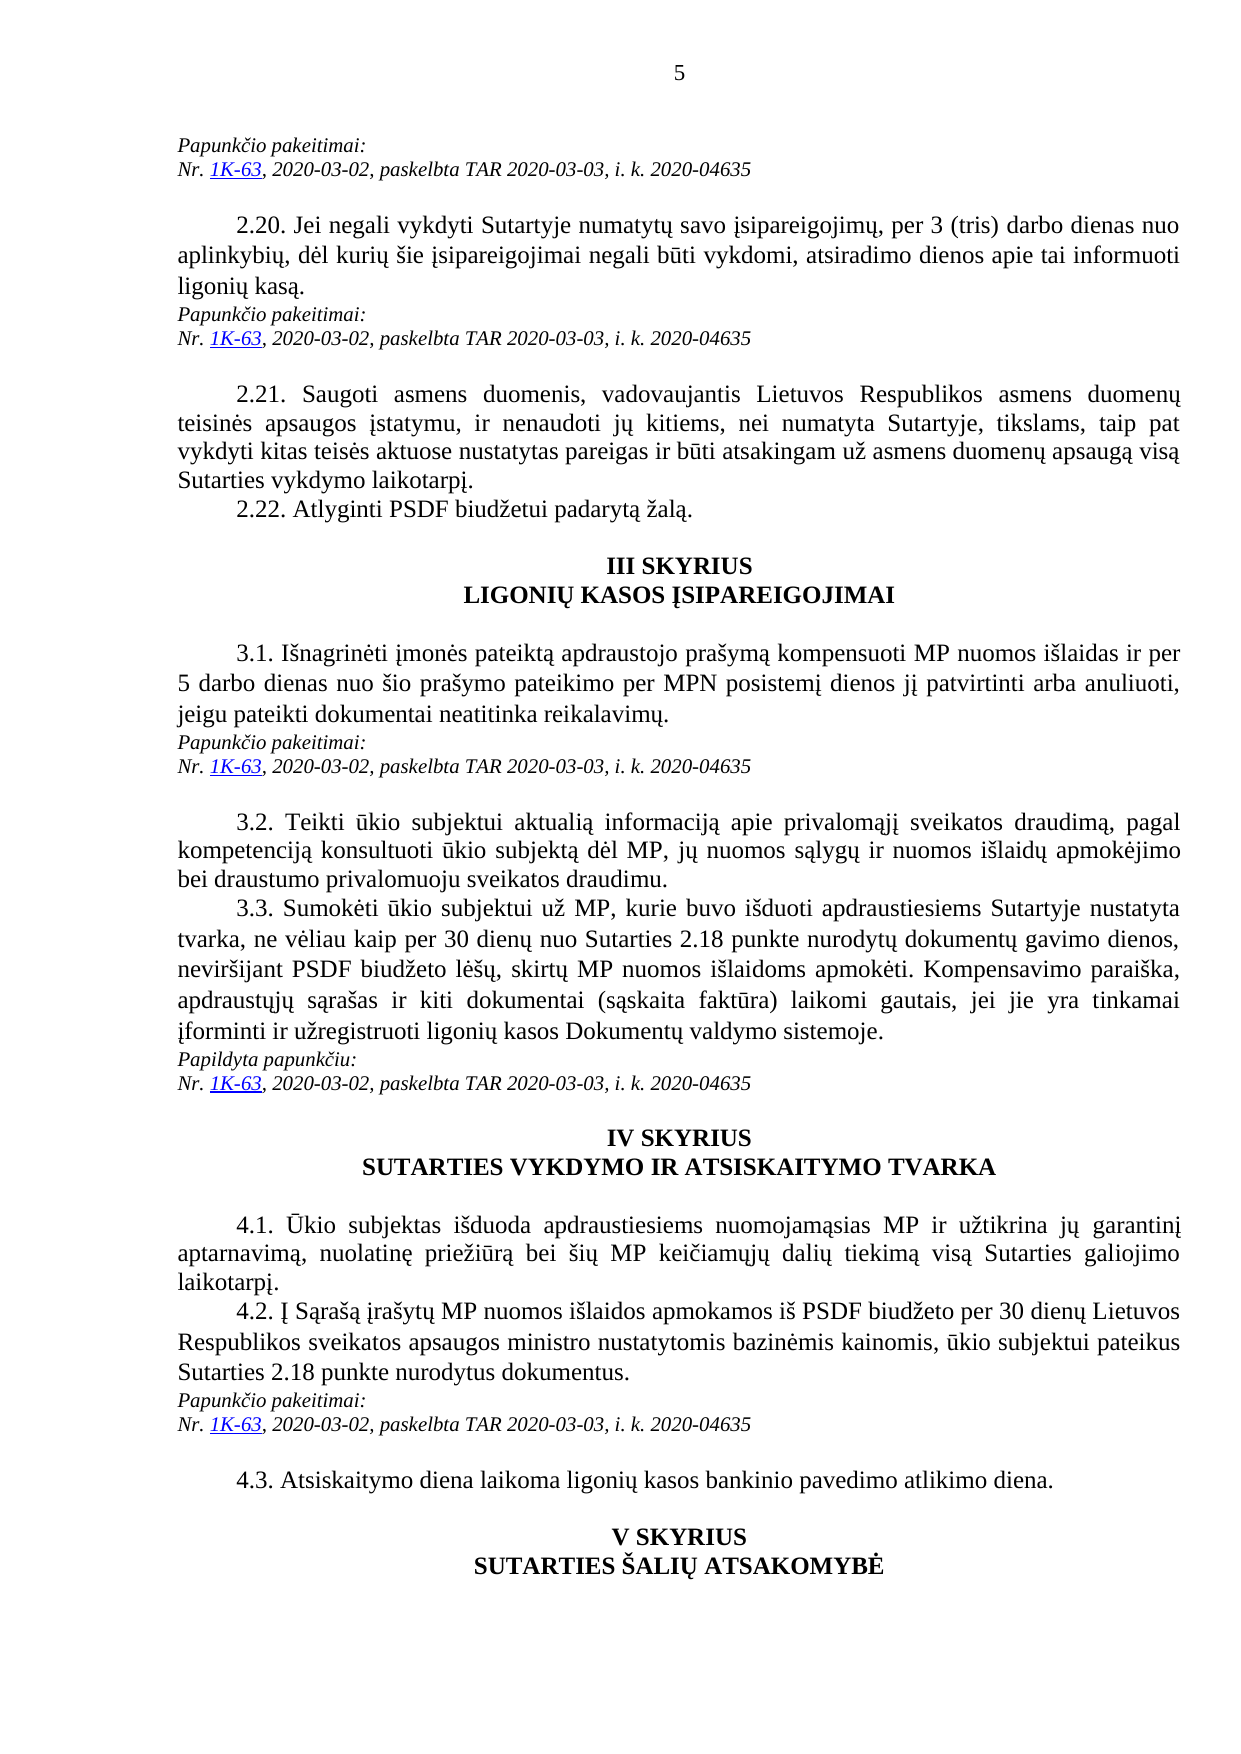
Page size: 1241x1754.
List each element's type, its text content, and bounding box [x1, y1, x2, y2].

text LIGONIŲ KASOS ĮSIPAREIGOJIMAI [177, 580, 1181, 609]
text Papunkčio pakeitimai: [177, 1388, 1181, 1412]
text Nr. 1K-63, 2020-03-02, paskelbta TAR 2020-03-03, i. k. 2020-04635 [177, 1071, 1181, 1095]
text 3.2. Teikti ūkio subjektui aktualią informaciją apie privalomąjį sveikatos draudimą, pagal kompetenciją konsultuoti ūkio subjektą dėl MP, jų nuomos sąlygų ir nuomos išlaidų apmokėjimo bei draustumo privalomuoju sveikatos draudimu. [177, 807, 1181, 893]
text Papunkčio pakeitimai: [177, 730, 1181, 754]
text 3.3. Sumokėti ūkio subjektui už MP, kurie buvo išduoti apdraustiesiems Sutartyje nustatyta tvarka, ne vėliau kaip per 30 dienų nuo Sutarties 2.18 punkte nurodytų dokumentų gavimo dienos, neviršijant PSDF biudžeto lėšų, skirtų MP nuomos išlaidoms apmokėti. Kompensavimo paraiška, apdraustųjų sąrašas ir kiti dokumentai (sąskaita faktūra) laikomi gautais, jei jie yra tinkamai įforminti ir užregistruoti ligonių kasos Dokumentų valdymo sistemoje. [177, 893, 1181, 1044]
text SUTARTIES VYKDYMO IR ATSISKAITYMO TVARKA [177, 1152, 1181, 1181]
text Papildyta papunkčiu: [177, 1047, 1181, 1071]
text Nr. 1K-63, 2020-03-02, paskelbta TAR 2020-03-03, i. k. 2020-04635 [177, 1412, 1181, 1436]
text 4.2. Į Sąrašą įrašytų MP nuomos išlaidos apmokamos iš PSDF biudžeto per 30 dienų Lietuvos Respublikos sveikatos apsaugos ministro nustatytomis bazinėmis kainomis, ūkio subjektui pateikus Sutarties 2.18 punkte nurodytus dokumentus. [177, 1296, 1181, 1386]
text 2.21. Saugoti asmens duomenis, vadovaujantis Lietuvos Respublikos asmens duomenų teisinės apsaugos įstatymu, ir nenaudoti jų kitiems, nei numatyta Sutartyje, tikslams, taip pat vykdyti kitas teisės aktuose nustatytas pareigas ir būti atsakingam už asmens duomenų apsaugą visą Sutarties vykdymo laikotarpį. [177, 379, 1181, 494]
text IV SKYRIUS [177, 1123, 1181, 1152]
text Nr. 1K-63, 2020-03-02, paskelbta TAR 2020-03-03, i. k. 2020-04635 [177, 754, 1181, 778]
text Papunkčio pakeitimai: [177, 302, 1181, 326]
text Papunkčio pakeitimai: [177, 133, 1181, 157]
text III SKYRIUS [177, 551, 1181, 580]
text Nr. 1K-63, 2020-03-02, paskelbta TAR 2020-03-03, i. k. 2020-04635 [177, 157, 1181, 181]
text 4.1. Ūkio subjektas išduoda apdraustiesiems nuomojamąsias MP ir užtikrina jų garantinį aptarnavimą, nuolatinę priežiūrą bei šių MP keičiamųjų dalių tiekimą visą Sutarties galiojimo laikotarpį. [177, 1210, 1181, 1296]
text 2.20. Jei negali vykdyti Sutartyje numatytų savo įsipareigojimų, per 3 (tris) darbo dienas nuo aplinkybių, dėl kurių šie įsipareigojimai negali būti vykdomi, atsiradimo dienos apie tai informuoti ligonių kasą. [177, 210, 1181, 300]
text 2.22. Atlyginti PSDF biudžetui padarytą žalą. [177, 494, 1181, 523]
text SUTARTIES ŠALIŲ ATSAKOMYBĖ [177, 1551, 1181, 1580]
text Nr. 1K-63, 2020-03-02, paskelbta TAR 2020-03-03, i. k. 2020-04635 [177, 326, 1181, 350]
text 4.3. Atsiskaitymo diena laikoma ligonių kasos bankinio pavedimo atlikimo diena. [177, 1465, 1181, 1494]
text 3.1. Išnagrinėti įmonės pateiktą apdraustojo prašymą kompensuoti MP nuomos išlaidas ir per 5 darbo dienas nuo šio prašymo pateikimo per MPN posistemį dienos jį patvirtinti arba anuliuoti, jeigu pateikti dokumentai neatitinka reikalavimų. [177, 638, 1181, 728]
text V SKYRIUS [177, 1522, 1181, 1551]
